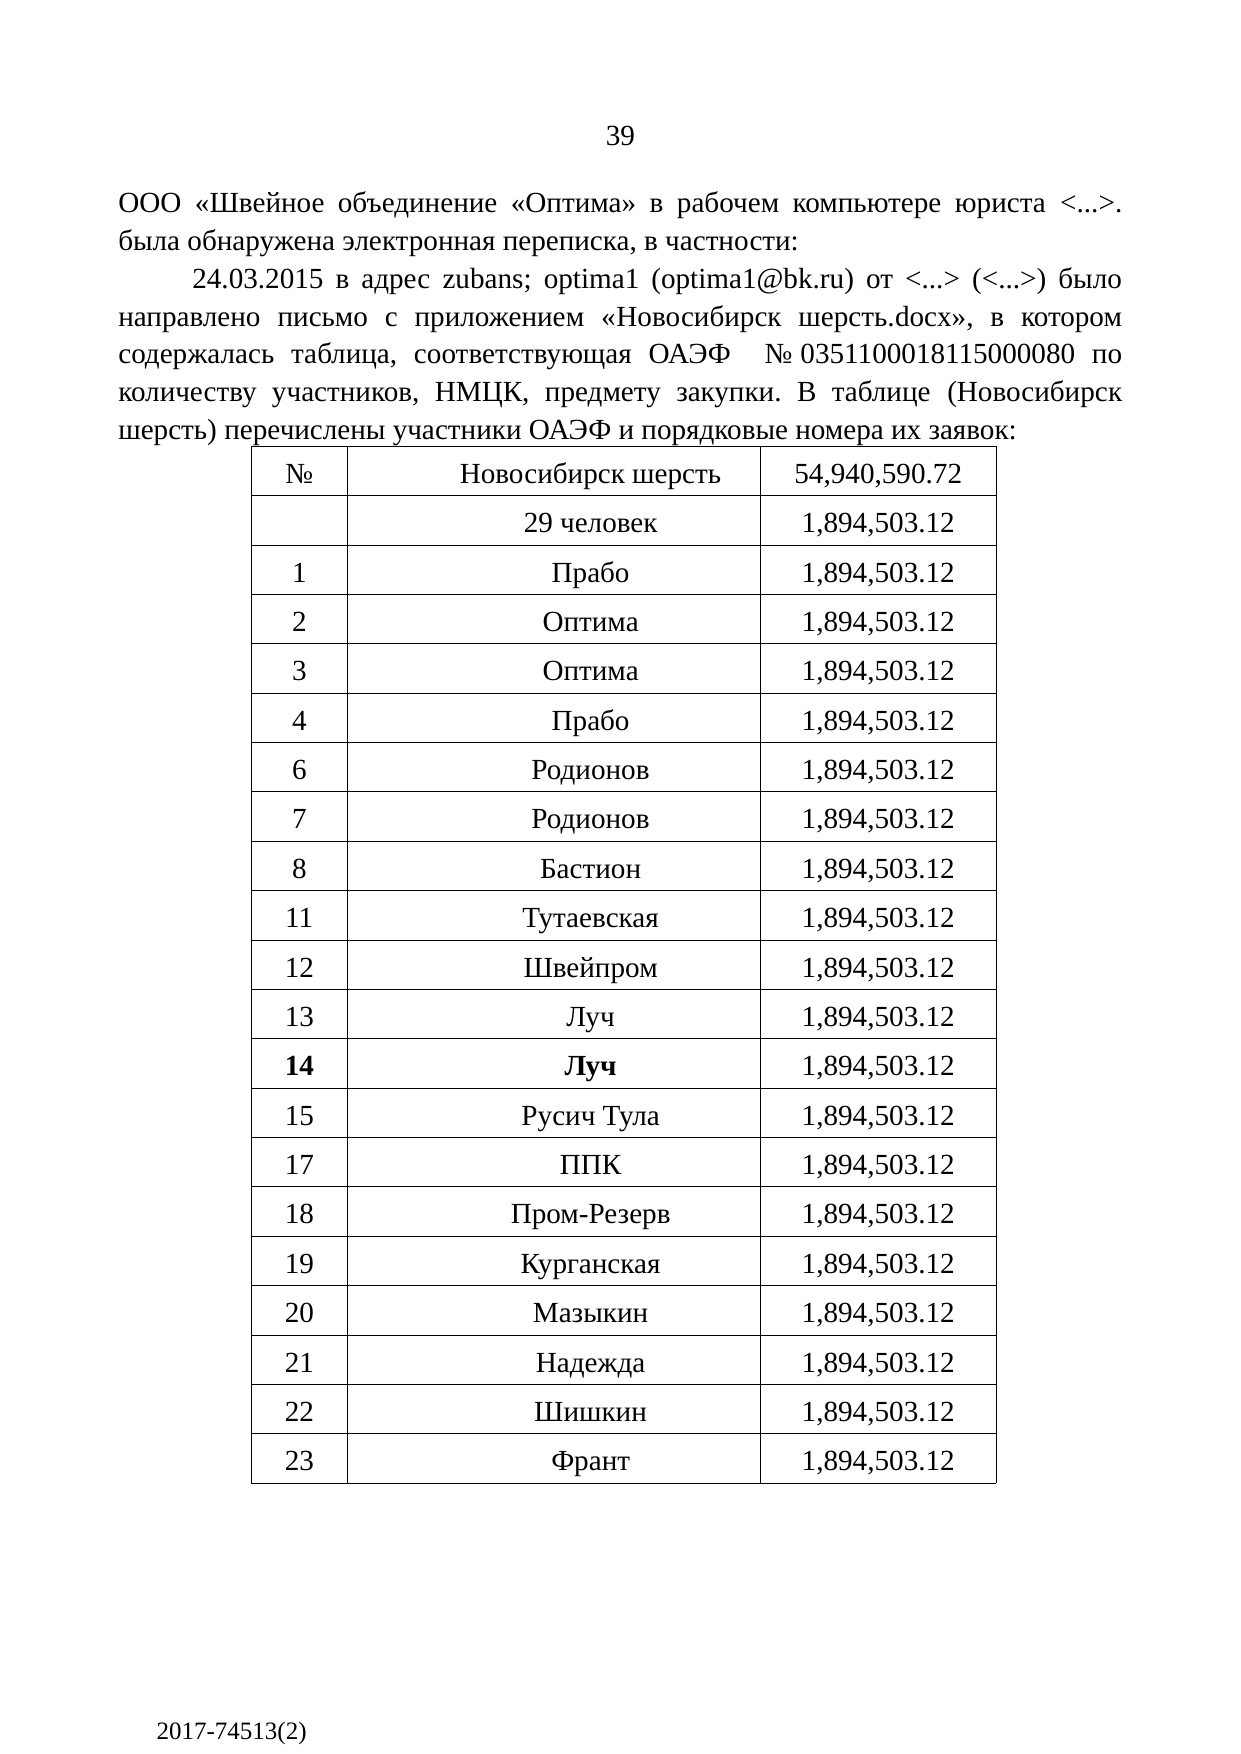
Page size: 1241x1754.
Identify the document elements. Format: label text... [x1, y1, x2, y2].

table_cell 2 [252, 595, 347, 643]
table_cell 14 [252, 1039, 347, 1088]
table_cell 1 894 503,12 [761, 644, 996, 693]
table_cell 1 894 503,12 [761, 1286, 996, 1334]
table_cell 20 [252, 1286, 347, 1334]
table_header 54 940 590,72 [761, 447, 996, 495]
table_cell 8 [252, 842, 347, 890]
table_cell 1 894 503,12 [761, 694, 996, 742]
table_cell 1 894 503,12 [761, 990, 996, 1038]
table_cell Прабо [348, 546, 760, 594]
table_cell Русич Тула [348, 1089, 760, 1137]
table_cell 29 человек [348, 496, 760, 544]
table_cell Родионов [348, 743, 760, 791]
table_cell 22 [252, 1385, 347, 1433]
table_cell 1 894 503,12 [761, 842, 996, 890]
table_cell 7 [252, 792, 347, 841]
table_cell 21 [252, 1336, 347, 1384]
table_cell 1 894 503,12 [761, 792, 996, 841]
table_cell Луч [348, 990, 760, 1038]
table_cell 15 [252, 1089, 347, 1137]
table_cell 19 [252, 1237, 347, 1285]
table_cell 17 [252, 1138, 347, 1186]
table_cell 1 894 503,12 [761, 743, 996, 791]
table_cell 1 894 503,12 [761, 891, 996, 939]
table_cell Надежда [348, 1336, 760, 1384]
table_cell 1 894 503,12 [761, 1237, 996, 1285]
table_cell Оптима [348, 644, 760, 693]
table_cell 1 894 503,12 [761, 1089, 996, 1137]
table_cell Луч [348, 1039, 760, 1088]
table_cell 1 894 503,12 [761, 941, 996, 989]
table_cell 23 [252, 1434, 347, 1483]
table_cell Тутаевская [348, 891, 760, 939]
table_cell 3 [252, 644, 347, 693]
table_cell [252, 496, 347, 544]
table_cell Шишкин [348, 1385, 760, 1433]
table_cell 1 894 503,12 [761, 1336, 996, 1384]
table_cell 1 894 503,12 [761, 595, 996, 643]
table_cell 1 894 503,12 [761, 1434, 996, 1483]
table_cell Франт [348, 1434, 760, 1483]
table_cell 1 894 503,12 [761, 1385, 996, 1433]
table_cell Родионов [348, 792, 760, 841]
table_cell Мазыкин [348, 1286, 760, 1334]
table_cell 1 894 503,12 [761, 546, 996, 594]
table_cell Курганская [348, 1237, 760, 1285]
table_cell 4 [252, 694, 347, 742]
table_cell Швейпром [348, 941, 760, 989]
table_header Новосибирск шерсть [348, 447, 760, 495]
table_cell 18 [252, 1187, 347, 1236]
table_cell Оптима [348, 595, 760, 643]
table_header № [252, 447, 347, 495]
table_cell 11 [252, 891, 347, 939]
table_cell ППК [348, 1138, 760, 1186]
table_cell 13 [252, 990, 347, 1038]
table_cell 1 894 503,12 [761, 1138, 996, 1186]
table_cell Пром-Резерв [348, 1187, 760, 1236]
table_cell 1 894 503,12 [761, 1187, 996, 1236]
table_cell Бастион [348, 842, 760, 890]
table_cell 6 [252, 743, 347, 791]
text 24.03.2015 в адрес zubans; optima1 (optima1@bk.ru) от <...> (<...>) было направлено письмо с приложением «Новосибирск шерсть.docx», в котором содержалась таблица, соответствующая ОАЭФ № 0351100018115000080 по количеству участников, НМЦК, предмету закупки. В таблице (Новосибирск шерсть) перечислены участники ОАЭФ и порядковые номера их заявок: [118, 257, 1122, 446]
table_cell Прабо [348, 694, 760, 742]
table_cell 1 [252, 546, 347, 594]
table_cell 12 [252, 941, 347, 989]
table_cell 1 894 503,12 [761, 496, 996, 544]
text ООО «Швейное объединение «Оптима» в рабочем компьютере юриста <...>. была обнаружена электронная переписка, в частности: [118, 181, 1122, 257]
table_cell 1 894 503,12 [761, 1039, 996, 1088]
